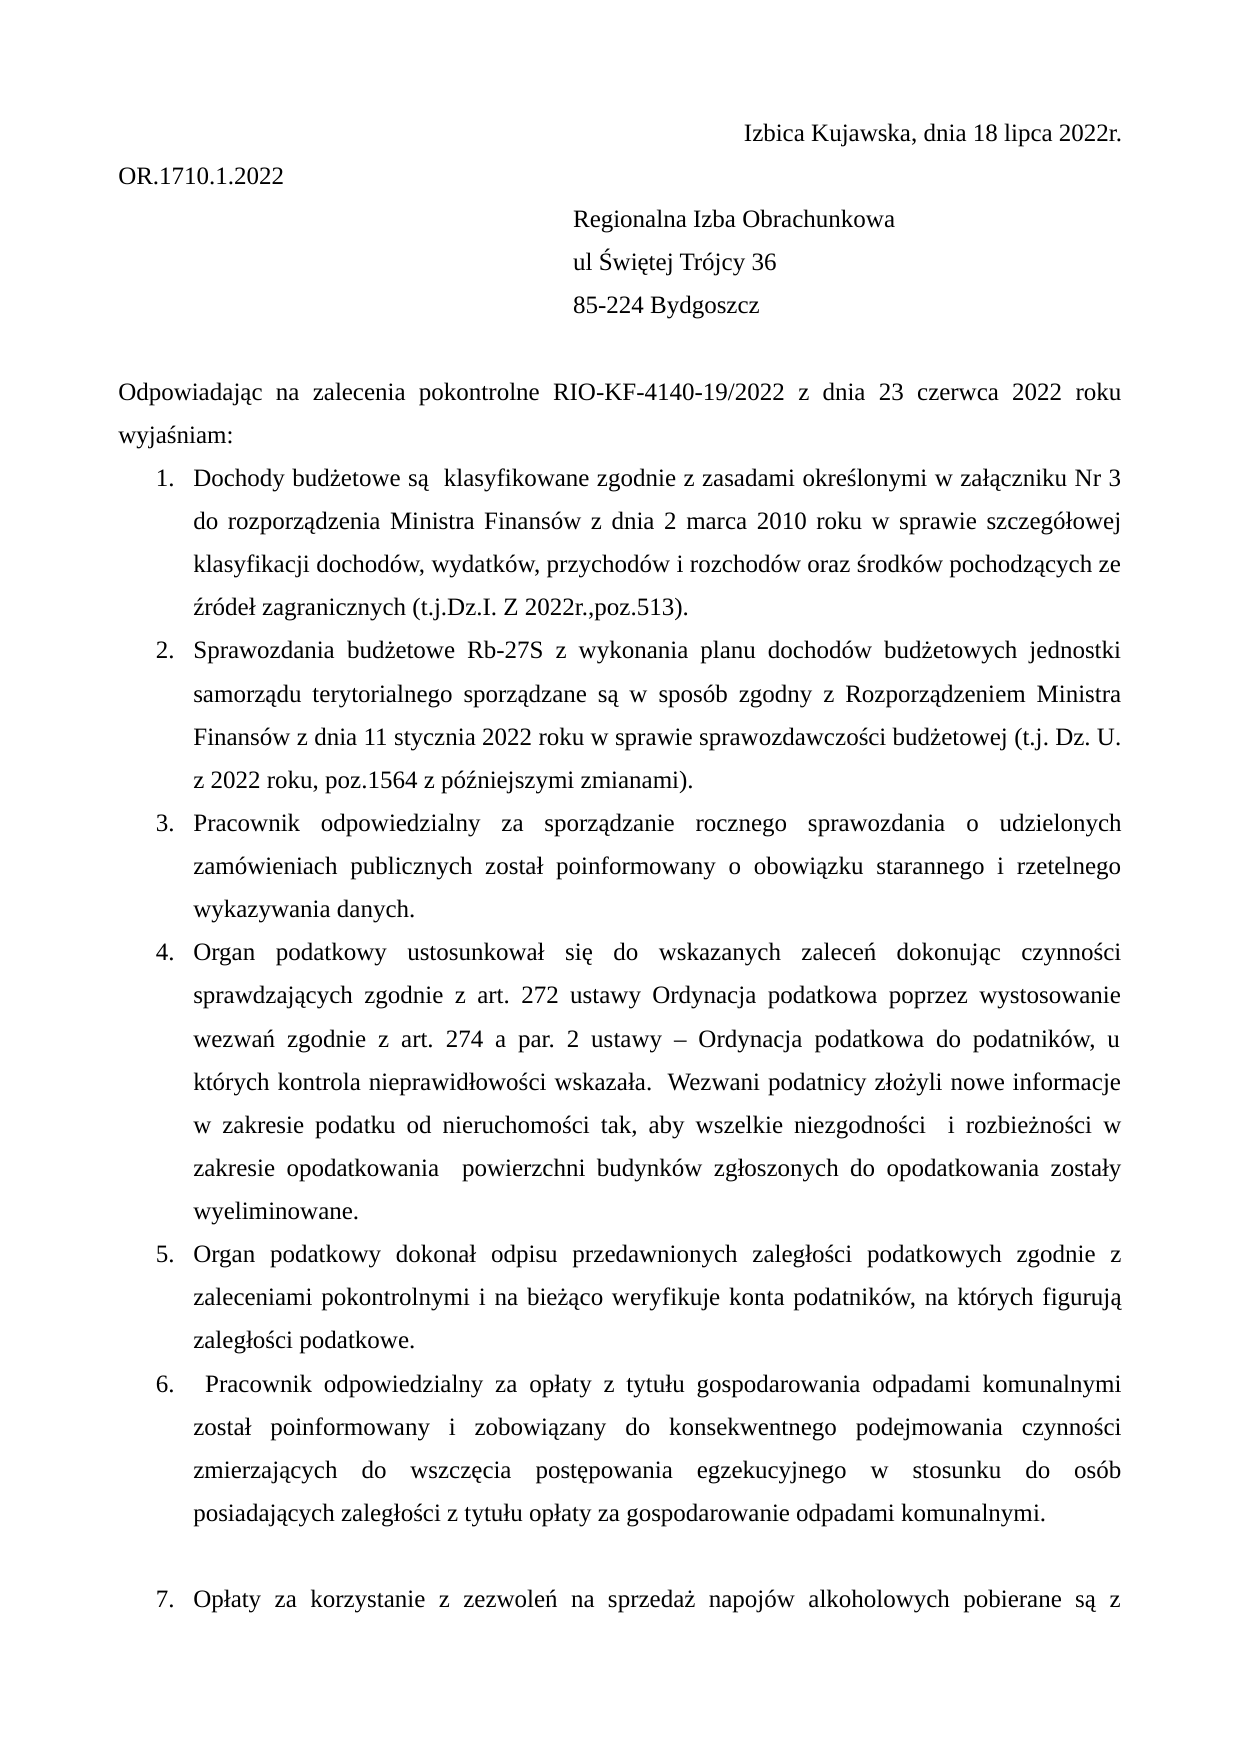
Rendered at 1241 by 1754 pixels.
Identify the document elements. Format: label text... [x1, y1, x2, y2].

text Regionalna Izba Obrachunkowa [118, 204, 1122, 233]
text OR.1710.1.2022 [118, 161, 1122, 190]
list Organ podatkowy ustosunkował się do wskazanych zaleceń dokonując czynności sprawdzających zgodnie z art. 272 ustawy Ordynacja podatkowa poprzez wystosowanie wezwań zgodnie z art. 274 a par. 2 ustawy – Ordynacja podatkowa do podatników, u których kontrola nieprawidłowości wskazała. Wezwani podatnicy złożyli nowe informacje w zakresie podatku od nieruchomości tak, aby wszelkie niezgodności i rozbieżności w zakresie opodatkowania powierzchni budynków zgłoszonych do opodatkowania zostały wyeliminowane. [156, 937, 1122, 1225]
list Opłaty za korzystanie z zezwoleń na sprzedaż napojów alkoholowych pobierane są z [156, 1584, 1122, 1613]
text Odpowiadając na zalecenia pokontrolne RIO-KF-4140-19/2022 z dnia 23 czerwca 2022 roku wyjaśniam: [118, 377, 1122, 449]
text 85-224 Bydgoszcz [118, 291, 1122, 319]
list Dochody budżetowe są klasyfikowane zgodnie z zasadami określonymi w załączniku Nr 3 do rozporządzenia Ministra Finansów z dnia 2 marca 2010 roku w sprawie szczegółowej klasyfikacji dochodów, wydatków, przychodów i rozchodów oraz środków pochodzących ze źródeł zagranicznych (t.j.Dz.I. Z 2022r.,poz.513). [156, 463, 1122, 621]
list Organ podatkowy dokonał odpisu przedawnionych zaległości podatkowych zgodnie z zaleceniami pokontrolnymi i na bieżąco weryfikuje konta podatników, na których figurują zaległości podatkowe. [156, 1239, 1122, 1354]
list Pracownik odpowiedzialny za sporządzanie rocznego sprawozdania o udzielonych zamówieniach publicznych został poinformowany o obowiązku starannego i rzetelnego wykazywania danych. [156, 808, 1122, 923]
list Sprawozdania budżetowe Rb-27S z wykonania planu dochodów budżetowych jednostki samorządu terytorialnego sporządzane są w sposób zgodny z Rozporządzeniem Ministra Finansów z dnia 11 stycznia 2022 roku w sprawie sprawozdawczości budżetowej (t.j. Dz. U. z 2022 roku, poz.1564 z późniejszymi zmianami). [156, 636, 1122, 794]
text Izbica Kujawska, dnia 18 lipca 2022r. [118, 118, 1122, 147]
list Pracownik odpowiedzialny za opłaty z tytułu gospodarowania odpadami komunalnymi został poinformowany i zobowiązany do konsekwentnego podejmowania czynności zmierzających do wszczęcia postępowania egzekucyjnego w stosunku do osób posiadających zaległości z tytułu opłaty za gospodarowanie odpadami komunalnymi. [156, 1369, 1122, 1527]
text ul Świętej Trójcy 36 [118, 247, 1122, 276]
